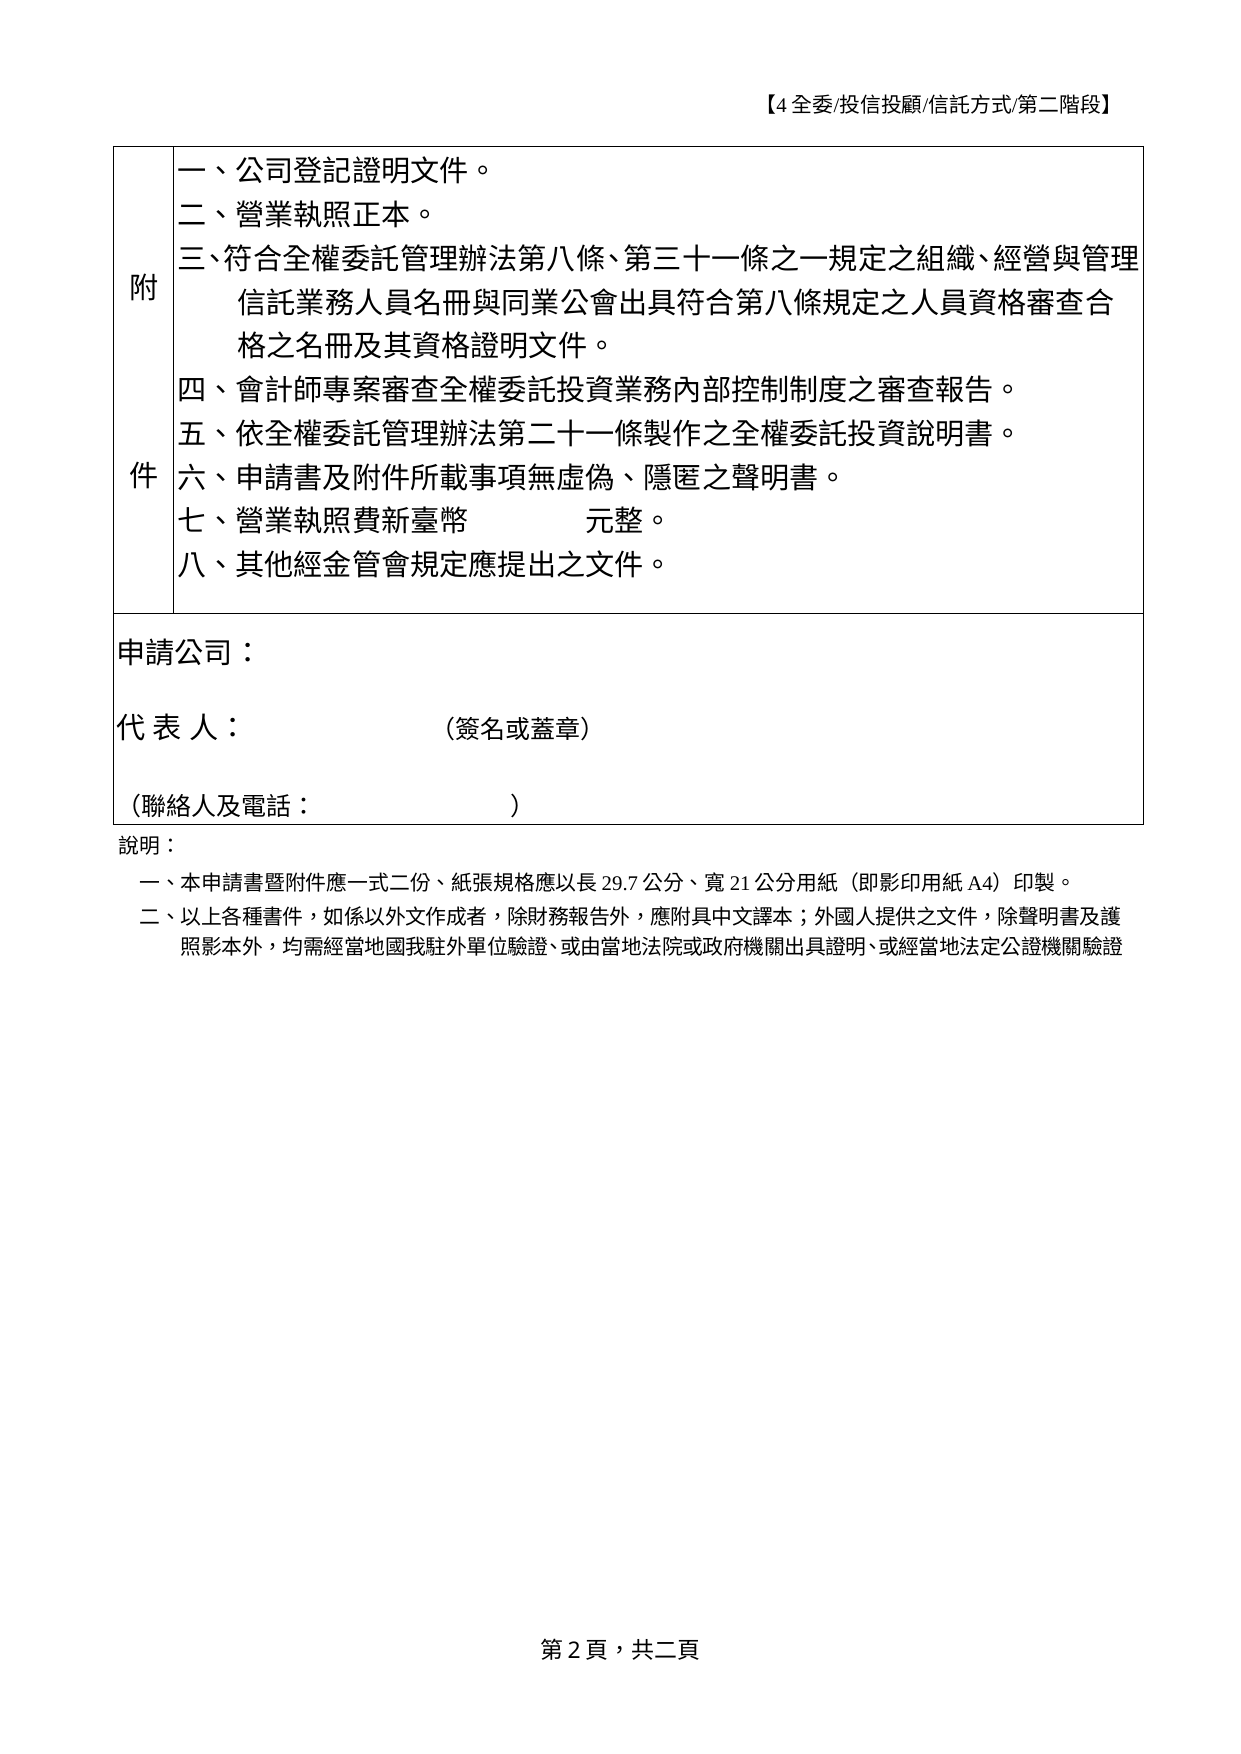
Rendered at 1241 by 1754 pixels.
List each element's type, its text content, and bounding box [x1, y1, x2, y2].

table_cell 一、公司登記證明文件。 二、營業執照正本。 三、符合全權委託管理辦法第八條、第三十一條之一規定之組織、經營與管理信託業務人員名冊與同業公會出具符合第八條規定之人員資格審查合格之名冊及其資格證明文件。 四、會計師專案審查全權委託投資業務內部控制制度之審查報告。 五、依全權委託管理辦法第二十一條製作之全權委託投資說明書。 六、申請書及附件所載事項無虛偽、隱匿之聲明書。 七、營業執照費新臺幣 元整。 八、其他經金管會規定應提出之文件。 [174, 147, 1143, 613]
table_cell 附 件 [114, 147, 173, 613]
table_cell 申請公司： 代 表 人： （簽名或蓋章） （聯絡人及電話： ） [114, 614, 1143, 824]
text 二、以上各種書件，如係以外文作成者，除財務報告外，應附具中文譯本；外國人提供之文件，除聲明書及護照影本外，均需經當地國我駐外單位驗證、或由當地法院或政府機關出具證明、或經當地法定公證機關驗證。 [139, 900, 1121, 961]
text 一、本申請書暨附件應一式二份、紙張規格應以長29.7公分、寬21公分用紙（即影印用紙A4）印製。 [139, 863, 1121, 900]
text 說明： [118, 825, 1121, 863]
